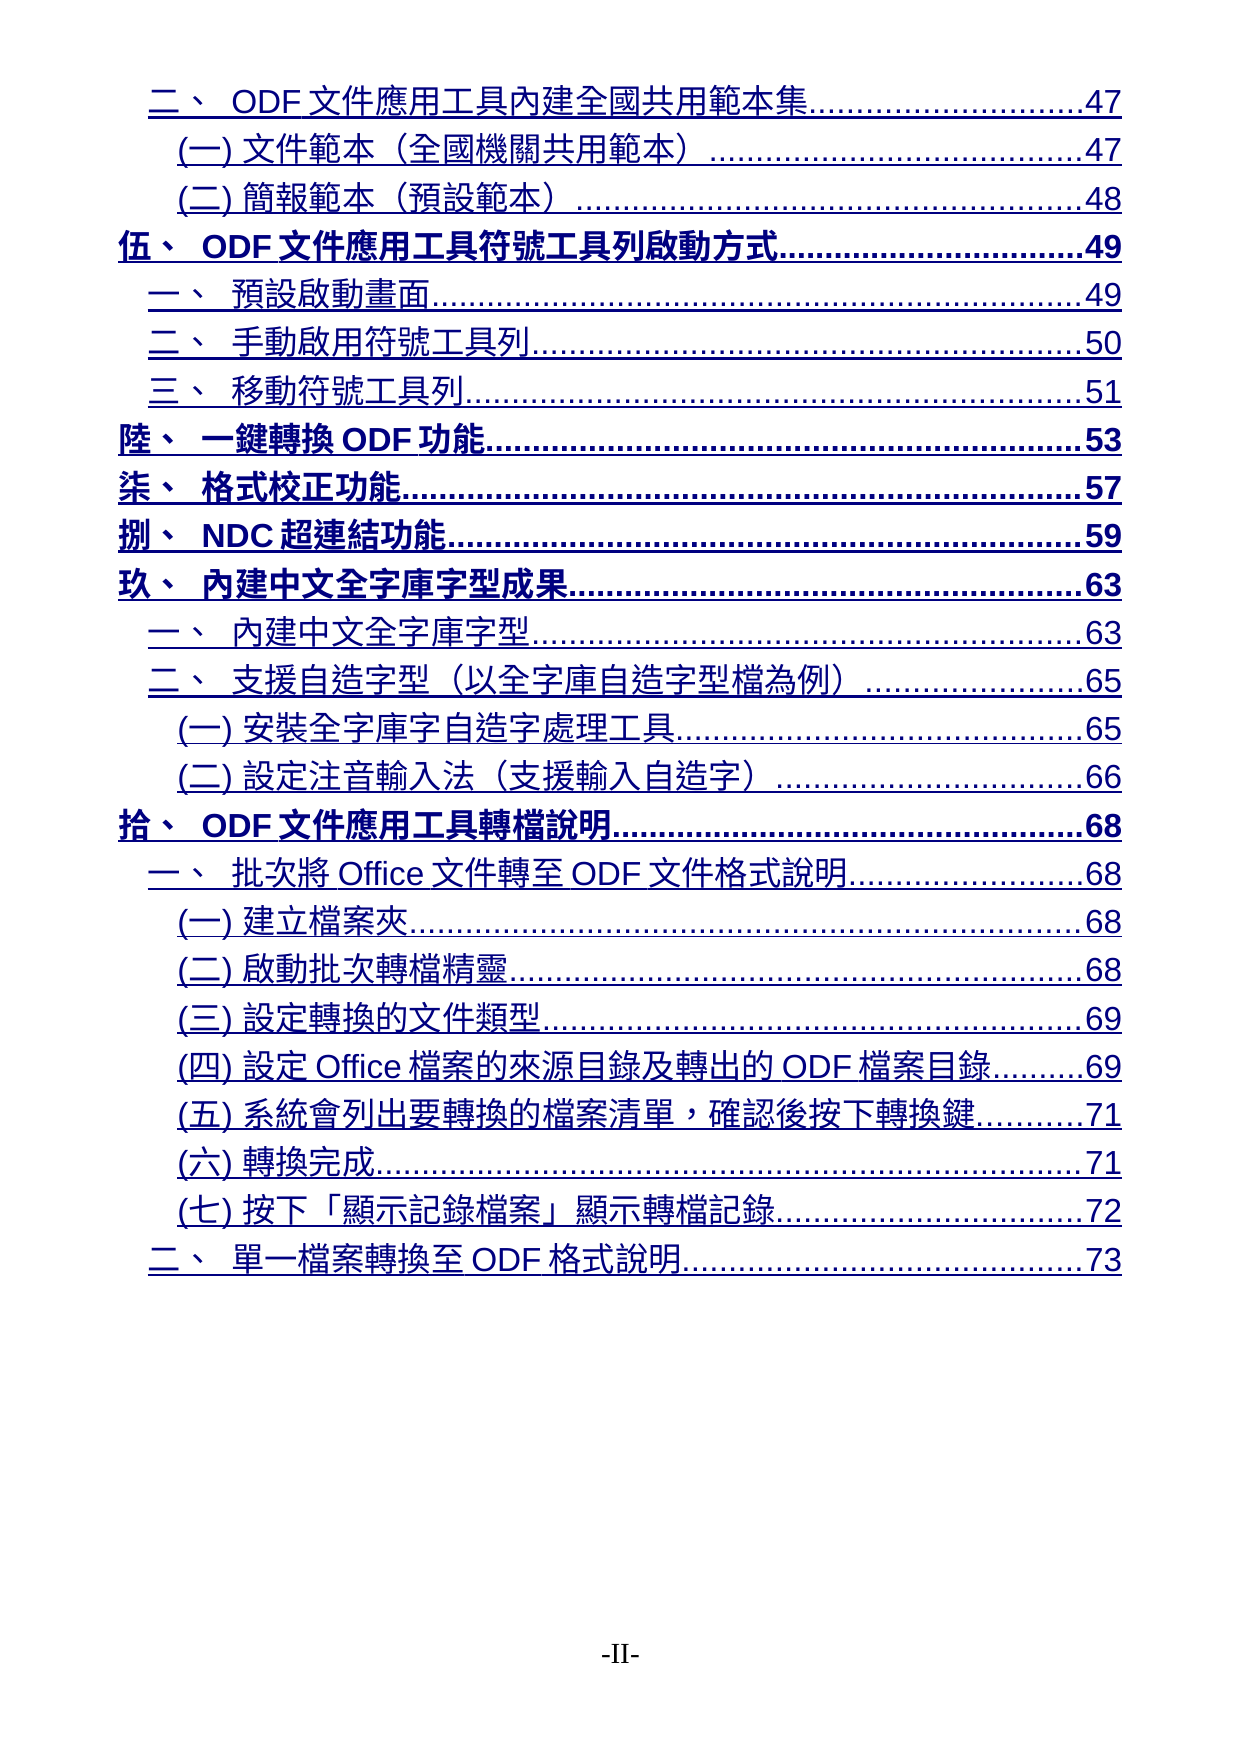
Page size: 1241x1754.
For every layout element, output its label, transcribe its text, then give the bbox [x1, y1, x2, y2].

text [177, 1082, 1122, 1088]
text [177, 214, 1122, 220]
text 伍、 ODF文件應用工具符號工具列啟動方式 49 [118, 220, 1122, 261]
text (二) 設定注音輸入法（支援輸入自造字） 66 [177, 750, 1122, 791]
text (六) 轉換完成 71 [177, 1136, 1122, 1177]
text [177, 1227, 1122, 1232]
text [118, 505, 1122, 509]
text [148, 408, 1122, 413]
text (三) 設定轉換的文件類型 69 [177, 991, 1122, 1032]
text [148, 119, 1122, 123]
text (一) 建立檔案夾 68 [177, 895, 1122, 936]
text [118, 601, 1122, 606]
text 二、 手動啟用符號工具列 50 [148, 316, 1122, 357]
text [148, 890, 1122, 895]
text 一、 批次將Office文件轉至ODF文件格式說明 68 [148, 847, 1122, 888]
text [118, 456, 1122, 461]
text (七) 按下「顯示記錄檔案」顯示轉檔記錄 72 [177, 1184, 1122, 1225]
text (一) 安裝全字庫字自造字處理工具 65 [177, 702, 1122, 743]
text (五) 系統會列出要轉換的檔案清單，確認後按下轉換鍵 71 [177, 1088, 1122, 1128]
text 二、 ODF文件應用工具內建全國共用範本集 47 [148, 75, 1122, 116]
text [148, 649, 1122, 654]
text 捌、 NDC超連結功能 59 [118, 509, 1122, 550]
text (二) 簡報範本（預設範本） 48 [177, 171, 1122, 212]
text [118, 842, 1122, 847]
text [118, 553, 1122, 557]
text 柒、 格式校正功能 57 [118, 461, 1122, 502]
text 二、 單一檔案轉換至ODF格式說明 73 [148, 1232, 1122, 1274]
text [148, 312, 1122, 316]
text [177, 166, 1122, 171]
text 二、 支援自造字型（以全字庫自造字型檔為例） 65 [148, 654, 1122, 695]
text [148, 360, 1122, 364]
text 陸、 一鍵轉換ODF功能 53 [118, 413, 1122, 454]
text [177, 1034, 1122, 1039]
text 一、 預設啟動畫面 49 [148, 268, 1122, 309]
text (一) 文件範本（全國機關共用範本） 47 [177, 123, 1122, 164]
text [177, 744, 1122, 750]
text [177, 1130, 1122, 1136]
text [177, 937, 1122, 943]
text 拾、 ODF文件應用工具轉檔說明 68 [118, 798, 1122, 840]
text 一、 內建中文全字庫字型 63 [148, 606, 1122, 647]
text [118, 263, 1122, 268]
text 玖、 內建中文全字庫字型成果 63 [118, 557, 1122, 599]
text [177, 793, 1122, 798]
text 三、 移動符號工具列 51 [148, 364, 1122, 406]
text (四) 設定Office檔案的來源目錄及轉出的ODF檔案目錄 69 [177, 1039, 1122, 1080]
text [148, 1276, 1122, 1281]
text (二) 啟動批次轉檔精靈 68 [177, 943, 1122, 984]
text [177, 1179, 1122, 1184]
text [148, 698, 1122, 702]
text [177, 986, 1122, 991]
